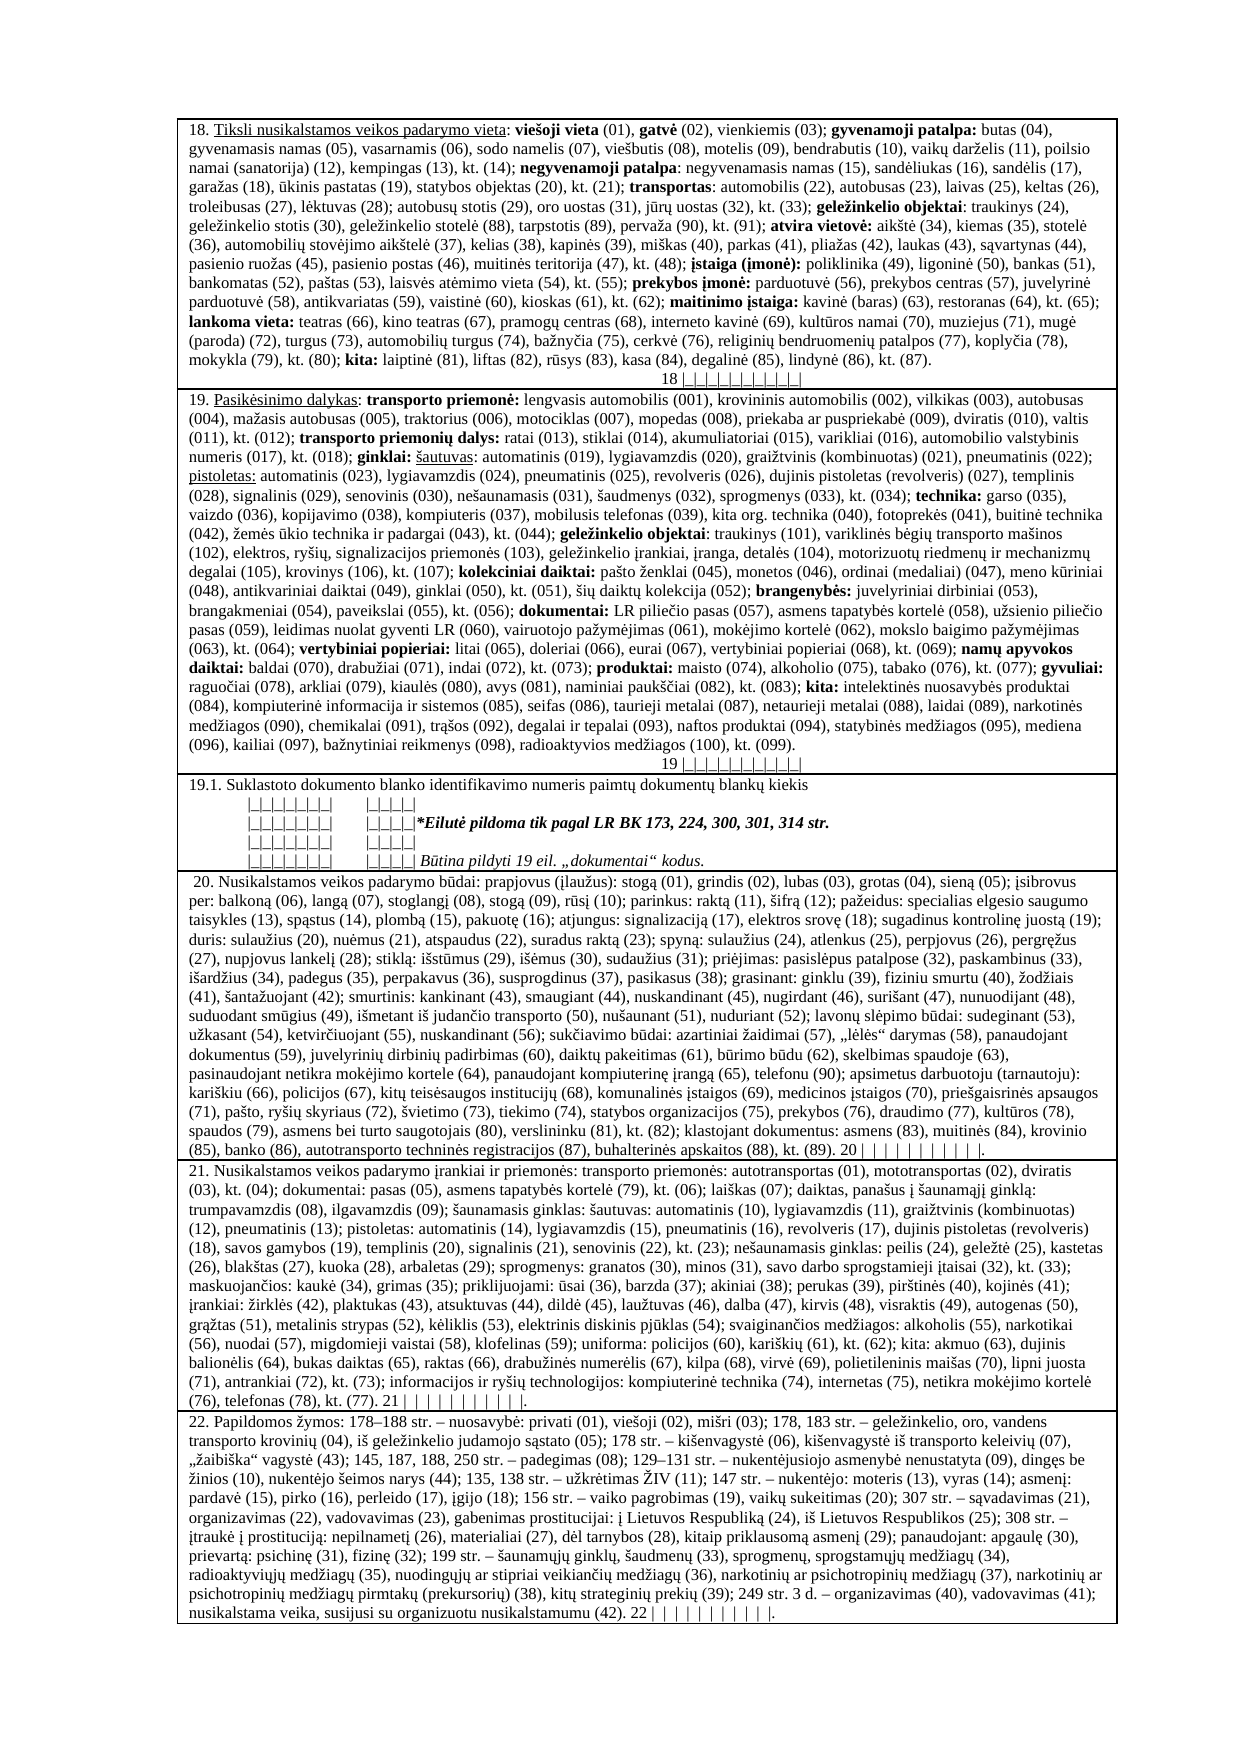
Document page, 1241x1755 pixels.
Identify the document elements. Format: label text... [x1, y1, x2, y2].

table_cell 21. Nusikalstamos veikos padarymo įrankiai ir priemonės: transporto priemonės: autotransportas (01), mototransportas (02), dviratis (03), kt. (04); dokumentai: pasas (05), asmens tapatybės kortelė (79), kt. (06); laiškas (07); daiktas, panašus į šaunamąjį ginklą: trumpavamzdis (08), ilgavamzdis (09); šaunamasis ginklas: šautuvas: automatinis (10), lygiavamzdis (11), graižtvinis (kombinuotas) (12), pneumatinis (13); pistoletas: automatinis (14), lygiavamzdis (15), pneumatinis (16), revolveris (17), dujinis pistoletas (revolveris) (18), savos gamybos (19), templinis (20), signalinis (21), senovinis (22), kt. (23); nešaunamasis ginklas: peilis (24), geležtė (25), kastetas (26), blakštas (27), kuoka (28), arbaletas (29); sprogmenys: granatos (30), minos (31), savo darbo sprogstamieji įtaisai (32), kt. (33); maskuojančios: kaukė (34), grimas (35); priklijuojami: ūsai (36), barzda (37); akiniai (38); perukas (39), pirštinės (40), kojinės (41); įrankiai: žirklės (42), plaktukas (43), atsuktuvas (44), dildė (45), laužtuvas (46), dalba (47), kirvis (48), visraktis (49), autogenas (50), grąžtas (51), metalinis strypas (52), kėliklis (53), elektrinis diskinis pjūklas (54); svaiginančios medžiagos: alkoholis (55), narkotikai (56), nuodai (57), migdomieji vaistai (58), klofelinas (59); uniforma: policijos (60), kariškių (61), kt. (62); kita: akmuo (63), dujinis balionėlis (64), bukas daiktas (65), raktas (66), drabužinės numerėlis (67), kilpa (68), virvė (69), polietileninis maišas (70), lipni juosta (71), antrankiai (72), kt. (73); informacijos ir ryšių technologijos: kompiuterinė technika (74), internetas (75), netikra mokėjimo kortelė (76), telefonas (78), kt. (77). 21 | | | | | | | | | | |. [178, 1161, 1116, 1410]
table_cell [1118, 870, 1122, 1159]
table_cell [1118, 773, 1122, 870]
table_cell [1118, 1410, 1122, 1622]
table_cell 20. Nusikalstamos veikos padarymo būdai: prapjovus (įlaužus): stogą (01), grindis (02), lubas (03), grotas (04), sieną (05); įsibrovus per: balkoną (06), langą (07), stoglangį (08), stogą (09), rūsį (10); parinkus: raktą (11), šifrą (12); pažeidus: specialias elgesio saugumo taisykles (13), spąstus (14), plombą (15), pakuotę (16); atjungus: signalizaciją (17), elektros srovę (18); sugadinus kontrolinę juostą (19); duris: sulaužius (20), nuėmus (21), atspaudus (22), suradus raktą (23); spyną: sulaužius (24), atlenkus (25), perpjovus (26), pergręžus (27), nupjovus lankelį (28); stiklą: išstūmus (29), išėmus (30), sudaužius (31); priėjimas: pasislėpus patalpose (32), paskambinus (33), išardžius (34), padegus (35), perpakavus (36), susprogdinus (37), pasikasus (38); grasinant: ginklu (39), fiziniu smurtu (40), žodžiais (41), šantažuojant (42); smurtinis: kankinant (43), smaugiant (44), nuskandinant (45), nugirdant (46), surišant (47), nunuodijant (48), suduodant smūgius (49), išmetant iš judančio transporto (50), nušaunant (51), nuduriant (52); lavonų slėpimo būdai: sudeginant (53), užkasant (54), ketvirčiuojant (55), nuskandinant (56); sukčiavimo būdai: azartiniai žaidimai (57), „lėlės“ darymas (58), panaudojant dokumentus (59), juvelyrinių dirbinių padirbimas (60), daiktų pakeitimas (61), būrimo būdu (62), skelbimas spaudoje (63), pasinaudojant netikra mokėjimo kortele (64), panaudojant kompiuterinę įrangą (65), telefonu (90); apsimetus darbuotoju (tarnautoju): kariškiu (66), policijos (67), kitų teisėsaugos institucijų (68), komunalinės įstaigos (69), medicinos įstaigos (70), priešgaisrinės apsaugos (71), pašto, ryšių skyriaus (72), švietimo (73), tiekimo (74), statybos organizacijos (75), prekybos (76), draudimo (77), kultūros (78), spaudos (79), asmens bei turto saugotojais (80), verslininku (81), kt. (82); klastojant dokumentus: asmens (83), muitinės (84), krovinio (85), banko (86), autotransporto techninės registracijos (87), buhalterinės apskaitos (88), kt. (89). 20 | | | | | | | | | | |. [178, 872, 1116, 1159]
table_cell 22. Papildomos žymos: 178–188 str. – nuosavybė: privati (01), viešoji (02), mišri (03); 178, 183 str. – geležinkelio, oro, vandens transporto krovinių (04), iš geležinkelio judamojo sąstato (05); 178 str. – kišenvagystė (06), kišenvagystė iš transporto keleivių (07), „žaibiška“ vagystė (43); 145, 187, 188, 250 str. – padegimas (08); 129–131 str. – nukentėjusiojo asmenybė nenustatyta (09), dingęs be žinios (10), nukentėjo šeimos narys (44); 135, 138 str. – užkrėtimas ŽIV (11); 147 str. – nukentėjo: moteris (13), vyras (14); asmenį: pardavė (15), pirko (16), perleido (17), įgijo (18); 156 str. – vaiko pagrobimas (19), vaikų sukeitimas (20); 307 str. – sąvadavimas (21), organizavimas (22), vadovavimas (23), gabenimas prostitucijai: į Lietuvos Respubliką (24), iš Lietuvos Respublikos (25); 308 str. – įtraukė į prostituciją: nepilnametį (26), materialiai (27), dėl tarnybos (28), kitaip priklausomą asmenį (29); panaudojant: apgaulę (30), prievartą: psichinę (31), fizinę (32); 199 str. – šaunamųjų ginklų, šaudmenų (33), sprogmenų, sprogstamųjų medžiagų (34), radioaktyviųjų medžiagų (35), nuodingųjų ar stipriai veikiančių medžiagų (36), narkotinių ar psichotropinių medžiagų (37), narkotinių ar psichotropinių medžiagų pirmtakų (prekursorių) (38), kitų strateginių prekių (39); 249 str. 3 d. – organizavimas (40), vadovavimas (41); nusikalstama veika, susijusi su organizuotu nusikalstamumu (42). 22 | | | | | | | | | | |. [178, 1412, 1116, 1622]
table_cell 19.1. Suklastoto dokumento blanko identifikavimo numeris paimtų dokumentų blankų kiekis |_|_|_|_|_|_|_| |_|_|_|_| |_|_|_|_|_|_|_| |_|_|_|_|*Eilutė pildoma tik pagal LR BK 173, 224, 300, 301, 314 str. |_|_|_|_|_|_|_| |_|_|_|_| |_|_|_|_|_|_|_| |_|_|_|_| Būtina pildyti 19 eil. „dokumentai“ kodus. [178, 775, 1116, 870]
table_cell 18. Tiksli nusikalstamos veikos padarymo vieta: viešoji vieta (01), gatvė (02), vienkiemis (03); gyvenamoji patalpa: butas (04), gyvenamasis namas (05), vasarnamis (06), sodo namelis (07), viešbutis (08), motelis (09), bendrabutis (10), vaikų darželis (11), poilsio namai (sanatorija) (12), kempingas (13), kt. (14); negyvenamoji patalpa: negyvenamasis namas (15), sandėliukas (16), sandėlis (17), garažas (18), ūkinis pastatas (19), statybos objektas (20), kt. (21); transportas: automobilis (22), autobusas (23), laivas (25), keltas (26), troleibusas (27), lėktuvas (28); autobusų stotis (29), oro uostas (31), jūrų uostas (32), kt. (33); geležinkelio objektai: traukinys (24), geležinkelio stotis (30), geležinkelio stotelė (88), tarpstotis (89), pervaža (90), kt. (91); atvira vietovė: aikštė (34), kiemas (35), stotelė (36), automobilių stovėjimo aikštelė (37), kelias (38), kapinės (39), miškas (40), parkas (41), pliažas (42), laukas (43), sąvartynas (44), pasienio ruožas (45), pasienio postas (46), muitinės teritorija (47), kt. (48); įstaiga (įmonė): poliklinika (49), ligoninė (50), bankas (51), bankomatas (52), paštas (53), laisvės atėmimo vieta (54), kt. (55); prekybos įmonė: parduotuvė (56), prekybos centras (57), juvelyrinė parduotuvė (58), antikvariatas (59), vaistinė (60), kioskas (61), kt. (62); maitinimo įstaiga: kavinė (baras) (63), restoranas (64), kt. (65); lankoma vieta: teatras (66), kino teatras (67), pramogų centras (68), interneto kavinė (69), kultūros namai (70), muziejus (71), mugė (paroda) (72), turgus (73), automobilių turgus (74), bažnyčia (75), cerkvė (76), religinių bendruomenių patalpos (77), koplyčia (78), mokykla (79), kt. (80); kita: laiptinė (81), liftas (82), rūsys (83), kasa (84), degalinė (85), lindynė (86), kt. (87). 18 |_|_|_|_|_|_|_|_|_|_| [178, 120, 1116, 388]
table_cell [1118, 118, 1122, 388]
table_cell [1118, 1159, 1122, 1410]
table_cell 19. Pasikėsinimo dalykas: transporto priemonė: lengvasis automobilis (001), krovininis automobilis (002), vilkikas (003), autobusas (004), mažasis autobusas (005), traktorius (006), motociklas (007), mopedas (008), priekaba ar puspriekabė (009), dviratis (010), valtis (011), kt. (012); transporto priemonių dalys: ratai (013), stiklai (014), akumuliatoriai (015), varikliai (016), automobilio valstybinis numeris (017), kt. (018); ginklai: šautuvas: automatinis (019), lygiavamzdis (020), graižtvinis (kombinuotas) (021), pneumatinis (022); pistoletas: automatinis (023), lygiavamzdis (024), pneumatinis (025), revolveris (026), dujinis pistoletas (revolveris) (027), templinis (028), signalinis (029), senovinis (030), nešaunamasis (031), šaudmenys (032), sprogmenys (033), kt. (034); technika: garso (035), vaizdo (036), kopijavimo (038), kompiuteris (037), mobilusis telefonas (039), kita org. technika (040), fotoprekės (041), buitinė technika (042), žemės ūkio technika ir padargai (043), kt. (044); geležinkelio objektai: traukinys (101), variklinės bėgių transporto mašinos (102), elektros, ryšių, signalizacijos priemonės (103), geležinkelio įrankiai, įranga, detalės (104), motorizuotų riedmenų ir mechanizmų degalai (105), krovinys (106), kt. (107); kolekciniai daiktai: pašto ženklai (045), monetos (046), ordinai (medaliai) (047), meno kūriniai (048), antikvariniai daiktai (049), ginklai (050), kt. (051), šių daiktų kolekcija (052); brangenybės: juvelyriniai dirbiniai (053), brangakmeniai (054), paveikslai (055), kt. (056); dokumentai: LR piliečio pasas (057), asmens tapatybės kortelė (058), užsienio piliečio pasas (059), leidimas nuolat gyventi LR (060), vairuotojo pažymėjimas (061), mokėjimo kortelė (062), mokslo baigimo pažymėjimas (063), kt. (064); vertybiniai popieriai: litai (065), doleriai (066), eurai (067), vertybiniai popieriai (068), kt. (069); namų apyvokos daiktai: baldai (070), drabužiai (071), indai (072), kt. (073); produktai: maisto (074), alkoholio (075), tabako (076), kt. (077); gyvuliai: raguočiai (078), arkliai (079), kiaulės (080), avys (081), naminiai paukščiai (082), kt. (083); kita: intelektinės nuosavybės produktai (084), kompiuterinė informacija ir sistemos (085), seifas (086), taurieji metalai (087), netaurieji metalai (088), laidai (089), narkotinės medžiagos (090), chemikalai (091), trąšos (092), degalai ir tepalai (093), naftos produktai (094), statybinės medžiagos (095), mediena (096), kailiai (097), bažnytiniai reikmenys (098), radioaktyvios medžiagos (100), kt. (099). 19 |_|_|_|_|_|_|_|_|_|_| [178, 390, 1116, 773]
table_cell [1118, 388, 1122, 773]
